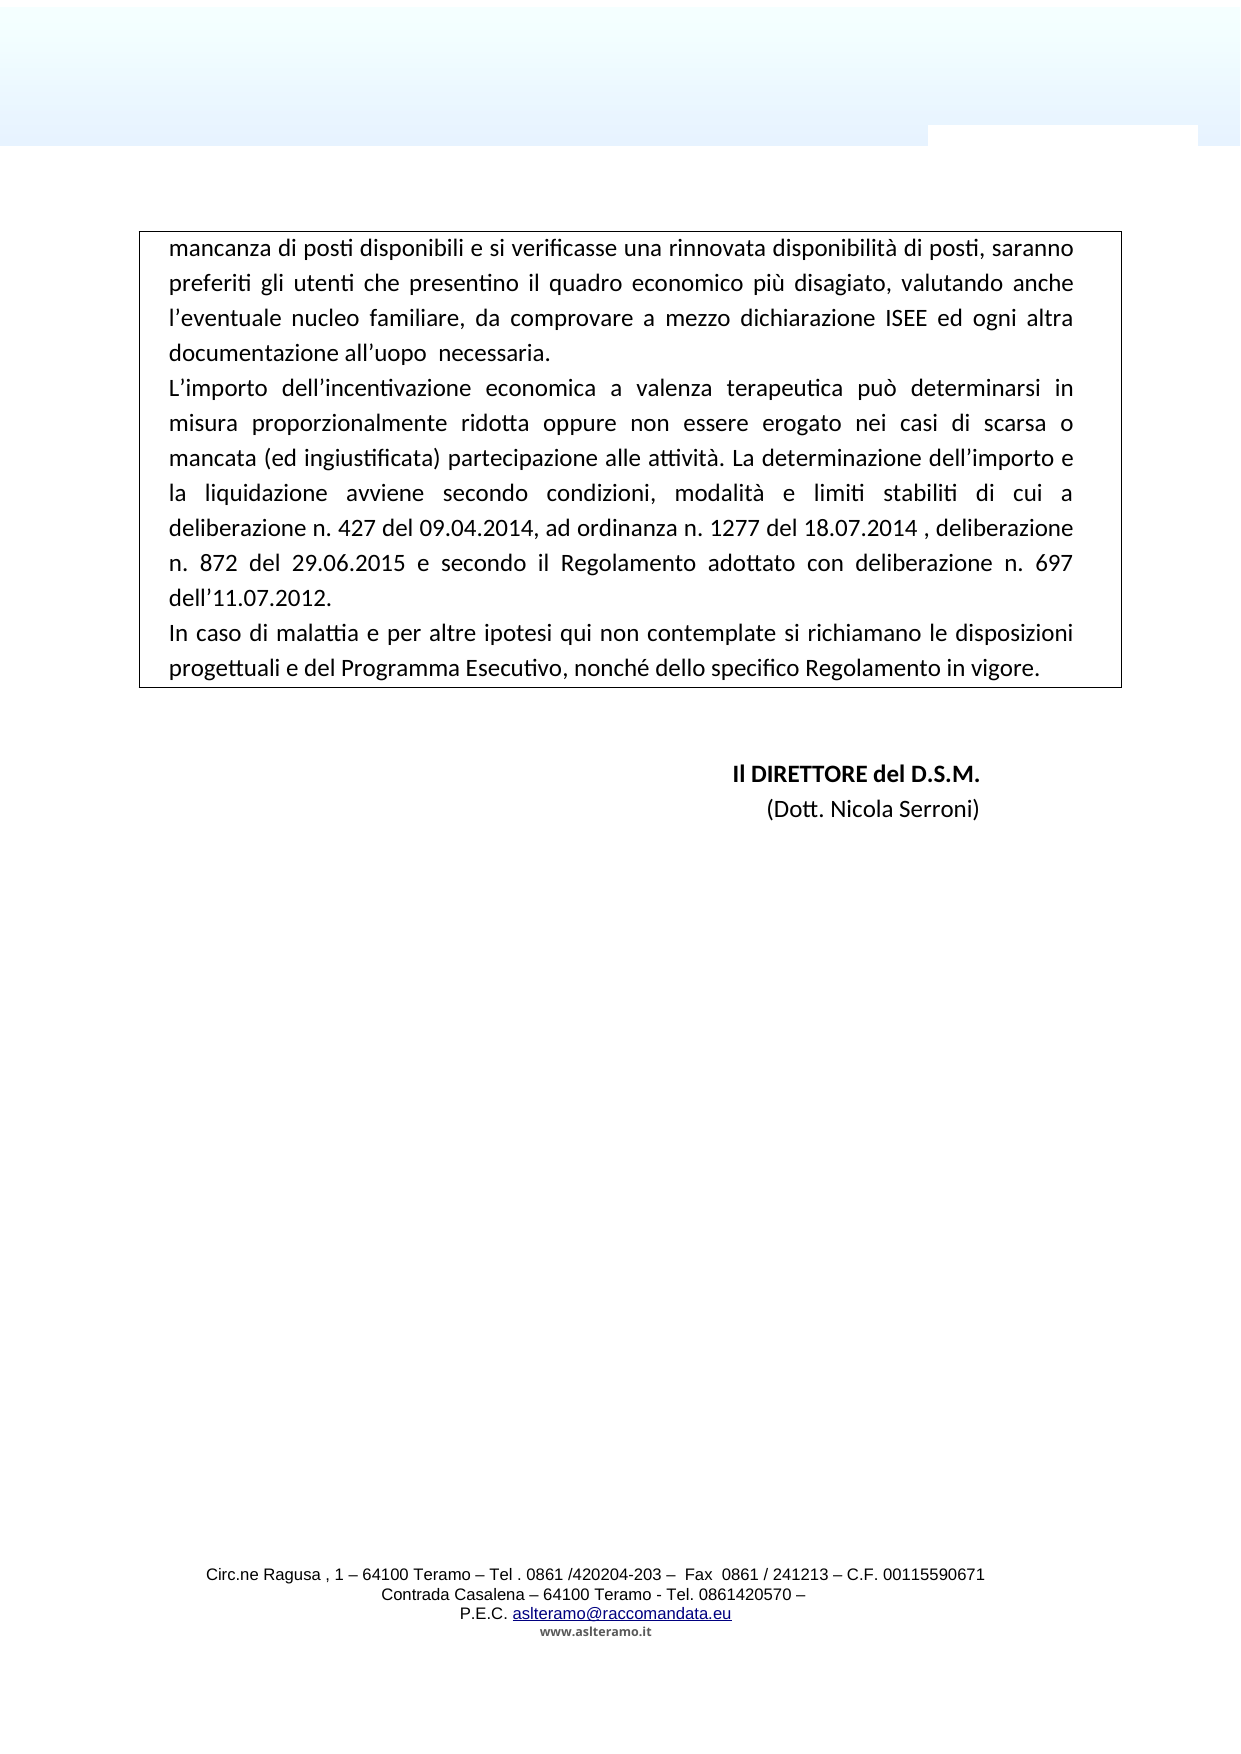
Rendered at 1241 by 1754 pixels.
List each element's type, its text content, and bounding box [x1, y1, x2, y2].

table_cell mancanza di posti disponibili e si verificasse una rinnovata disponibilità di posti, saranno preferiti gli utenti che presentino il quadro economico più disagiato, valutando anche l’eventuale nucleo familiare, da comprovare a mezzo dichiarazione ISEE ed ogni altra documentazione all’uopo necessaria. L’importo dell’incentivazione economica a valenza terapeutica può determinarsi in misura proporzionalmente ridotta oppure non essere erogato nei casi di scarsa o mancata (ed ingiustificata) partecipazione alle attività. La determinazione dell’importo e la liquidazione avviene secondo condizioni, modalità e limiti stabiliti di cui a deliberazione n. 427 del 09.04.2014, ad ordinanza n. 1277 del 18.07.2014 , deliberazione n. 872 del 29.06.2015 e secondo il Regolamento adottato con deliberazione n. 697 dell’11.07.2012. In caso di malattia e per altre ipotesi qui non contemplate si richiamano le disposizioni progettuali e del Programma Esecutivo, nonché dello specifico Regolamento in vigore. [140, 232, 1121, 687]
text Il DIRETTORE del D.S.M. (Dott. Nicola Serroni) [69, 758, 1087, 823]
